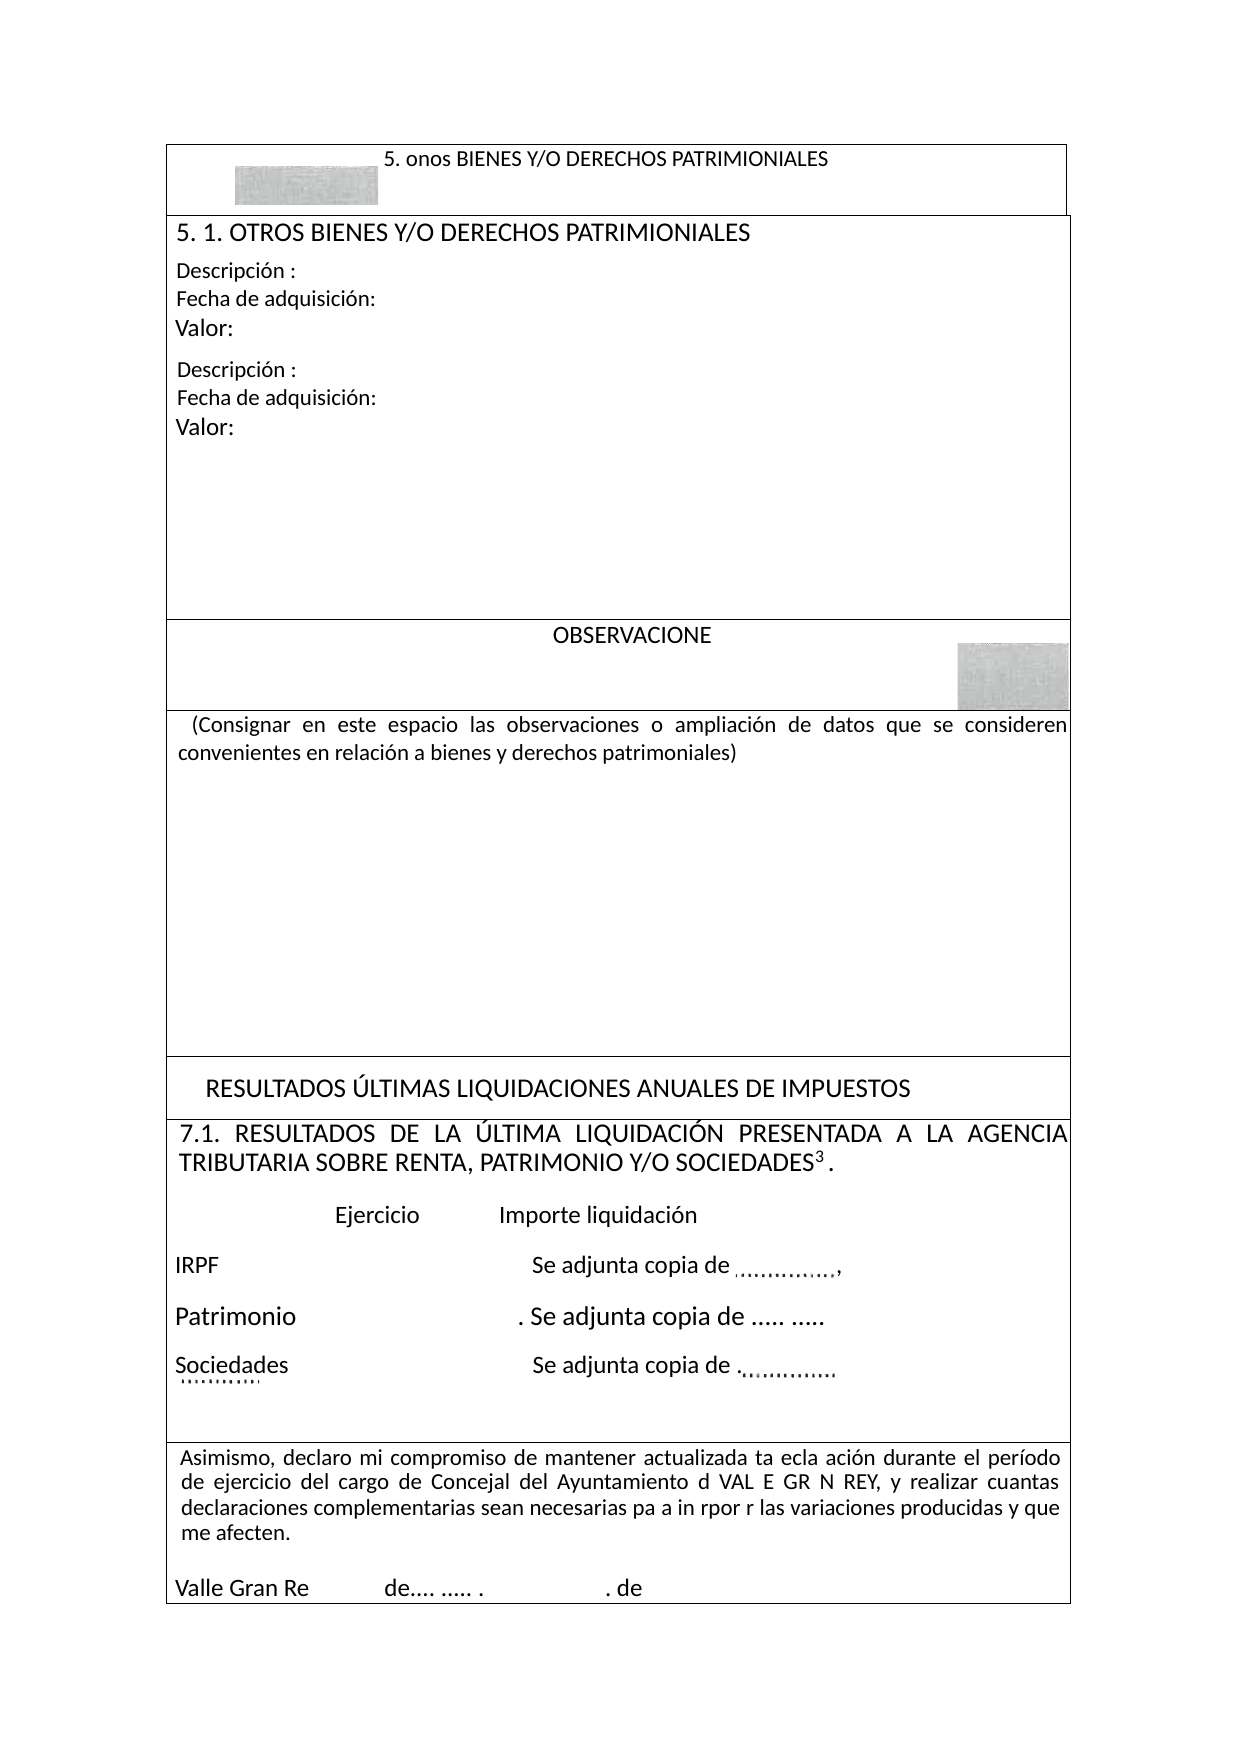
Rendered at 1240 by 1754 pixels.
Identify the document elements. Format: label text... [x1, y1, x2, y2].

table_cell Asimismo, declaro mi compromiso de mantener actualizada ta ecla ación durante el período de ejercicio del cargo de Concejal del Ayuntamiento d VAL E GR N REY, y realizar cuantas declaraciones complementarias sean necesarias pa a in rpor r las variaciones producidas y que me afecten. Valle Gran Re de.... ..... . . de [167, 1443, 1070, 1603]
table_cell 5. 1. OTROS BIENES Y/O DERECHOS PATRIMIONIALES Descripción : Fecha de adquisición: Valor: Descripción : Fecha de adquisición: Valor: [167, 216, 1070, 619]
table_cell 7.1. RESULTADOS DE LA ÚLTIMA LIQUIDACIÓN PRESENTADA A LA AGENCIA TRIBUTARIA SOBRE RENTA, PATRIMONIO Y/O SOCIEDADES3 . Ejercicio Importe liquidación IRPF Se adjunta copia de , Patrimonio . Se adjunta copia de ..... ..... Sociedades Se adjunta copia de . [167, 1120, 1070, 1442]
table_cell OBSERVACIONE [167, 620, 1070, 710]
table_cell RESULTADOS ÚLTIMAS LIQUIDACIONES ANUALES DE IMPUESTOS [167, 1057, 1070, 1119]
table_cell (Consignar en este espacio las observaciones o ampliación de datos que se consideren convenientes en relación a bienes y derechos patrimoniales) [167, 711, 1070, 1056]
table_cell 5. onos BIENES Y/O DERECHOS PATRIMIONIALES [167, 145, 1066, 215]
